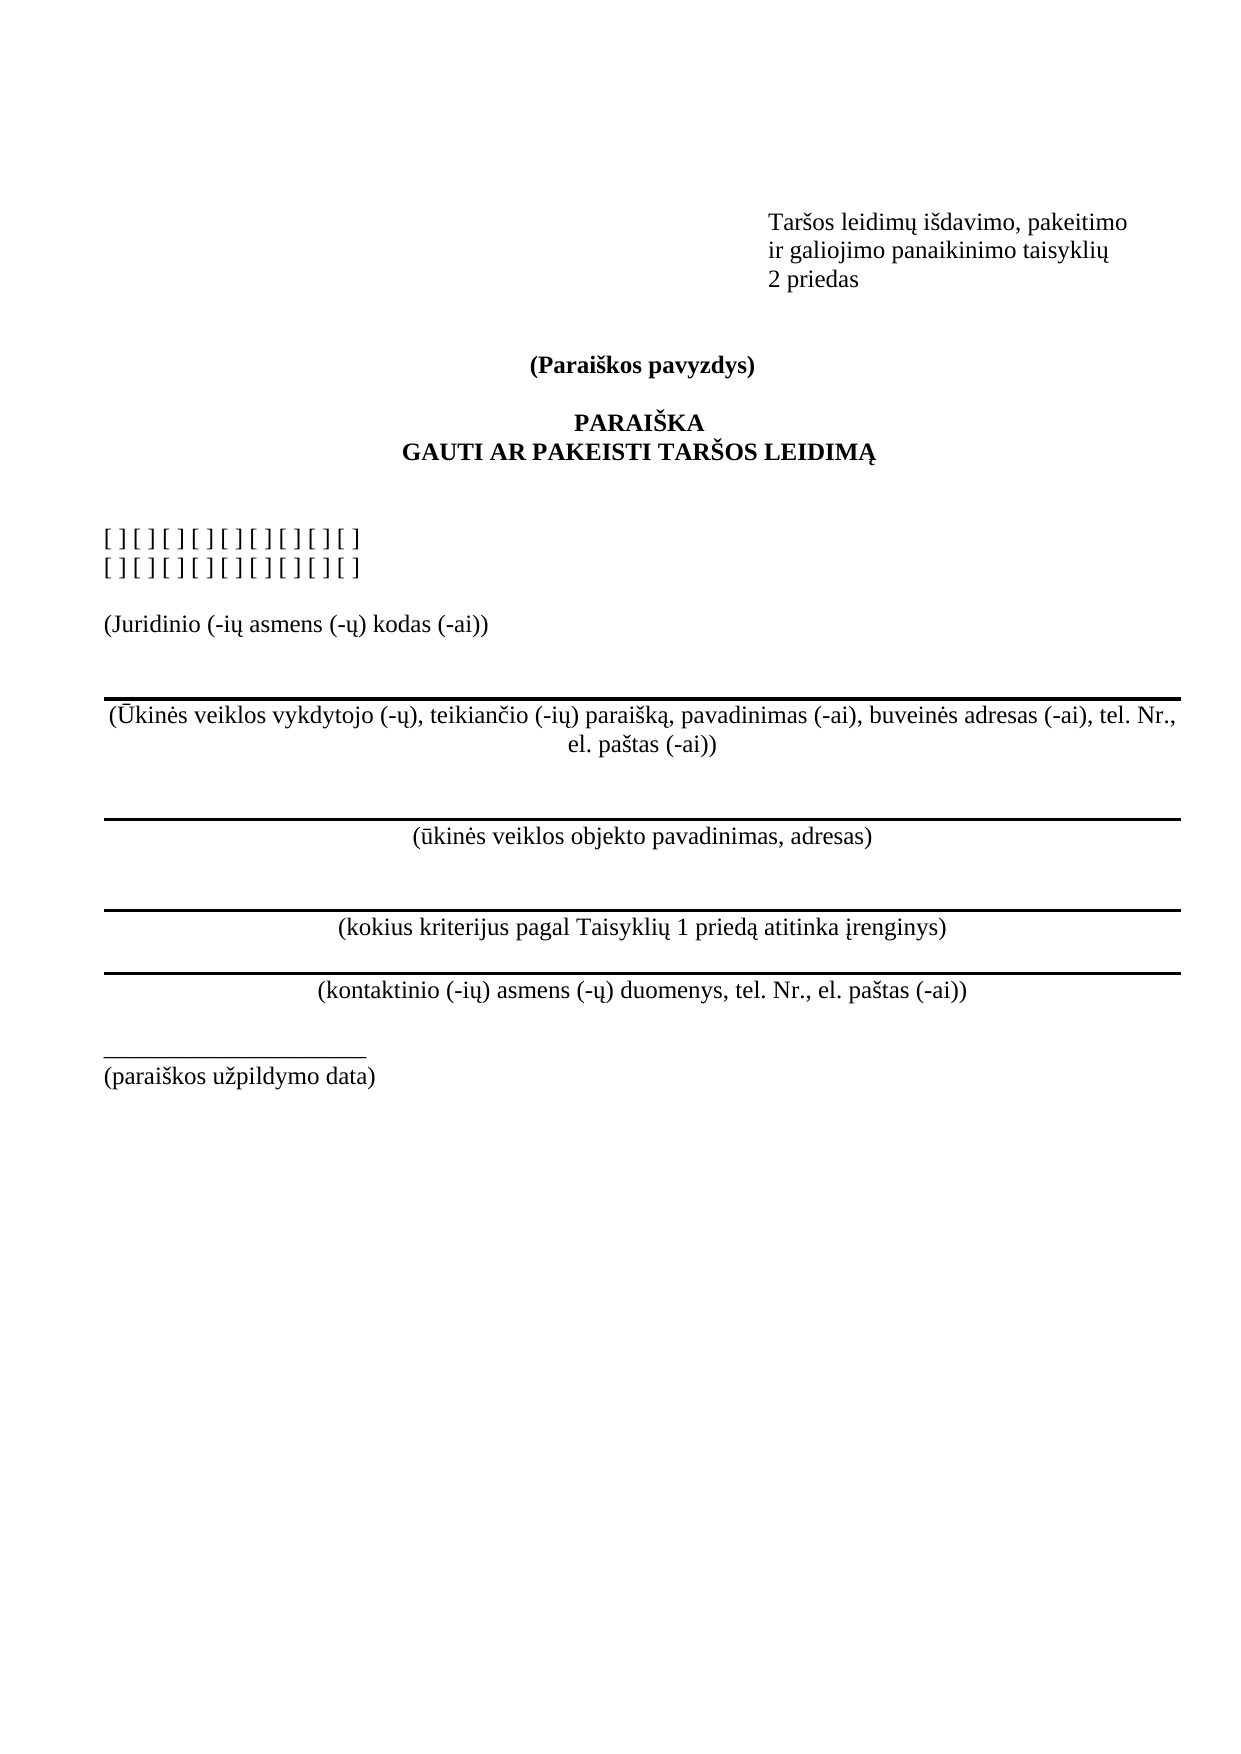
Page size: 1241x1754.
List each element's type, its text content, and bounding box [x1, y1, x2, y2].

text ir galiojimo panaikinimo taisyklių [103, 235, 1181, 264]
text (Paraiškos pavyzdys) [103, 350, 1181, 379]
text (Juridinio (-ių asmens (-ų) kodas (-ai)) [103, 609, 1181, 638]
text [ ] [ ] [ ] [ ] [ ] [ ] [ ] [ ] [ ] [103, 523, 1181, 552]
text (Ūkinės veiklos vykdytojo (-ų), teikiančio (-ių) paraišką, pavadinimas (-ai), buveinės adresas (-ai), tel. Nr., el. paštas (-ai)) [103, 701, 1181, 758]
text (kontaktinio (-ių) asmens (-ų) duomenys, tel. Nr., el. paštas (-ai)) [103, 975, 1181, 1004]
text _____________________ [103, 1032, 1181, 1061]
text 2 priedas [103, 264, 1181, 293]
text (kokius kriterijus pagal Taisyklių 1 priedą atitinka įrenginys) [103, 912, 1181, 941]
text (paraiškos užpildymo data) [103, 1061, 1181, 1090]
text GAUTI AR PAKEISTI TARŠOS LEIDIMĄ [103, 437, 1181, 465]
text PARAIŠKA [103, 408, 1181, 437]
text [ ] [ ] [ ] [ ] [ ] [ ] [ ] [ ] [ ] [103, 552, 1181, 580]
text (ūkinės veiklos objekto pavadinimas, adresas) [103, 821, 1181, 849]
text Taršos leidimų išdavimo, pakeitimo [103, 207, 1181, 235]
